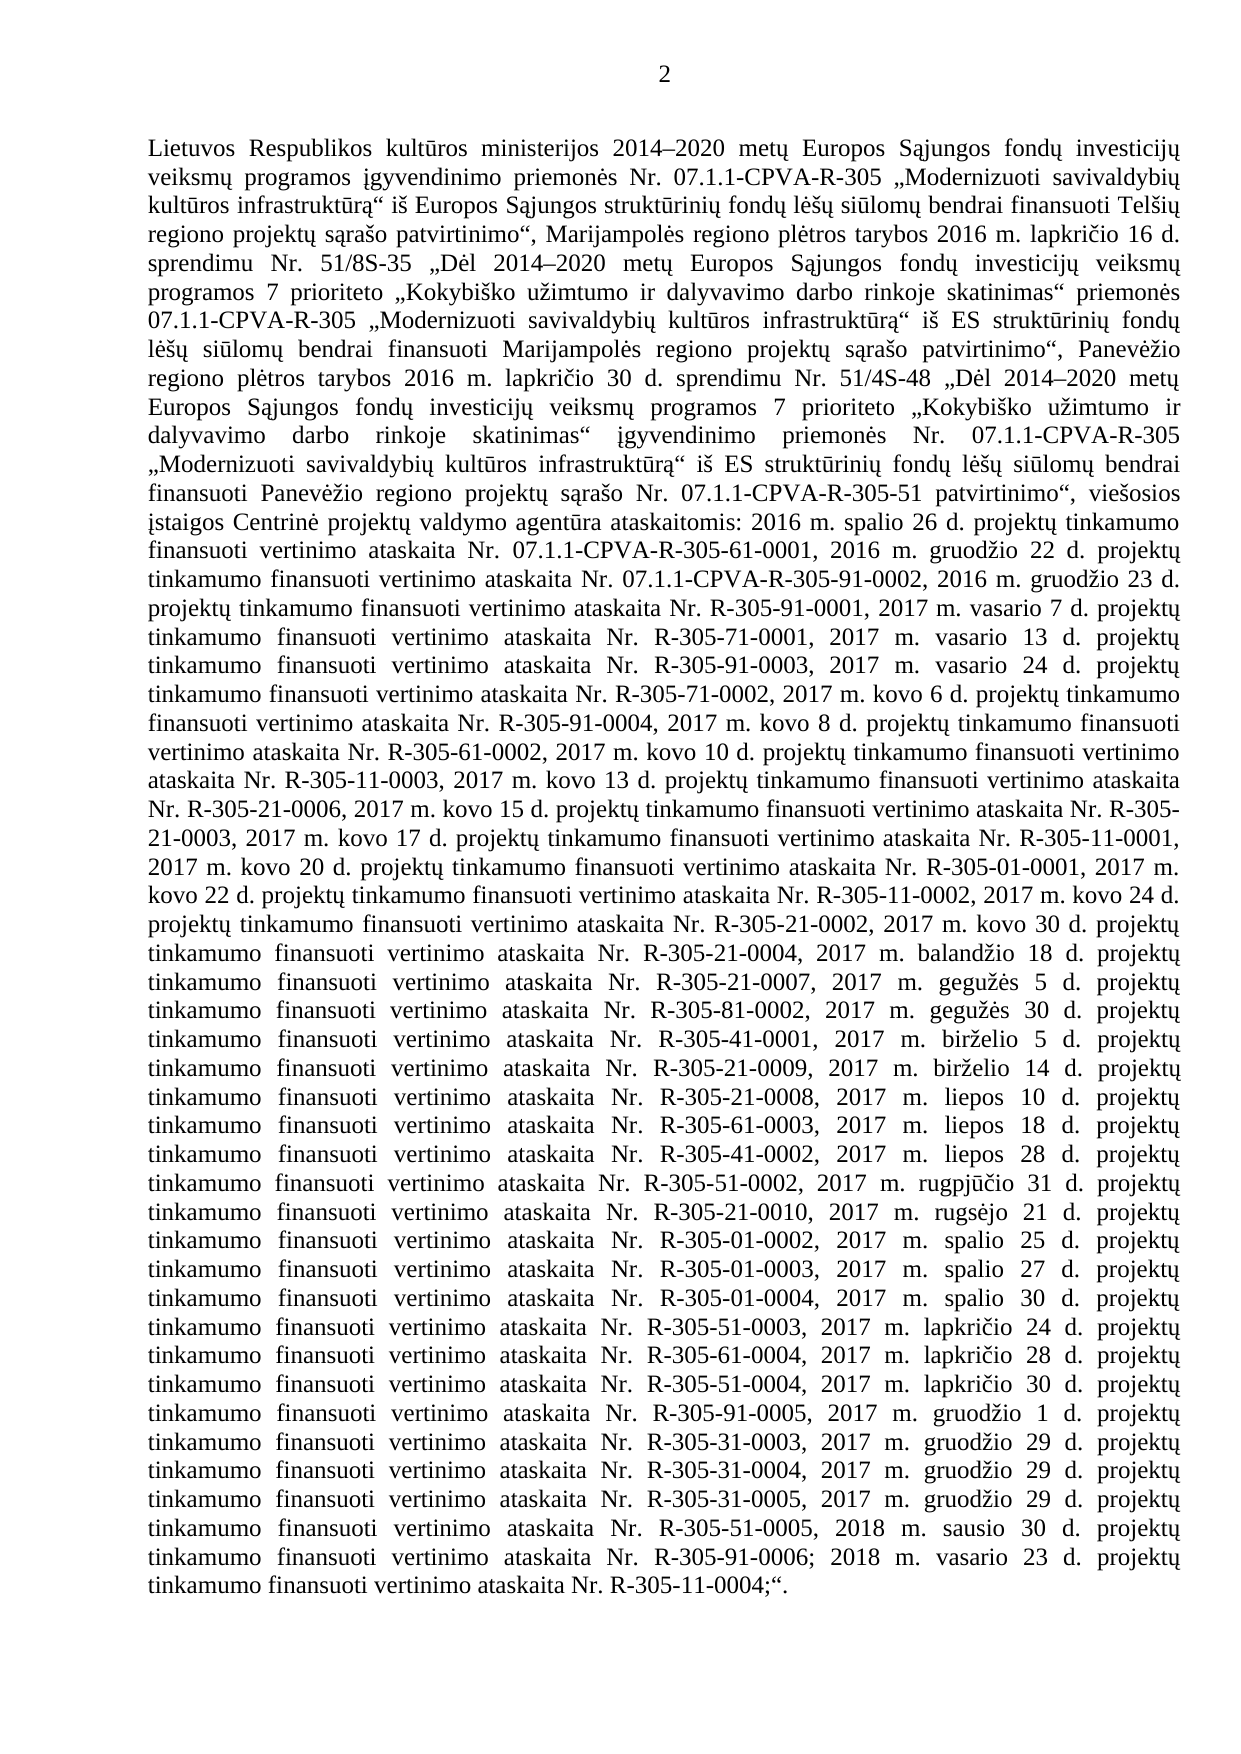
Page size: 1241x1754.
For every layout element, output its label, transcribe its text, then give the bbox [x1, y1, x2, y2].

text Lietuvos Respublikos kultūros ministerijos 2014–2020 metų Europos Sąjungos fondų investicijų veiksmų programos įgyvendinimo priemonės Nr. 07.1.1-CPVA-R-305 „Modernizuoti savivaldybių kultūros infrastruktūrą“ iš Europos Sąjungos struktūrinių fondų lėšų siūlomų bendrai finansuoti Telšių regiono projektų sąrašo patvirtinimo“, Marijampolės regiono plėtros tarybos 2016 m. lapkričio 16 d. sprendimu Nr. 51/8S-35 „Dėl 2014–2020 metų Europos Sąjungos fondų investicijų veiksmų programos 7 prioriteto „Kokybiško užimtumo ir dalyvavimo darbo rinkoje skatinimas“ priemonės 07.1.1-CPVA-R-305 „Modernizuoti savivaldybių kultūros infrastruktūrą“ iš ES struktūrinių fondų lėšų siūlomų bendrai finansuoti Marijampolės regiono projektų sąrašo patvirtinimo“, Panevėžio regiono plėtros tarybos 2016 m. lapkričio 30 d. sprendimu Nr. 51/4S-48 „Dėl 2014–2020 metų Europos Sąjungos fondų investicijų veiksmų programos 7 prioriteto „Kokybiško užimtumo ir dalyvavimo darbo rinkoje skatinimas“ įgyvendinimo priemonės Nr. 07.1.1-CPVA-R-305 „Modernizuoti savivaldybių kultūros infrastruktūrą“ iš ES struktūrinių fondų lėšų siūlomų bendrai finansuoti Panevėžio regiono projektų sąrašo Nr. 07.1.1-CPVA-R-305-51 patvirtinimo“, viešosios įstaigos Centrinė projektų valdymo agentūra ataskaitomis: 2016 m. spalio 26 d. projektų tinkamumo finansuoti vertinimo ataskaita Nr. 07.1.1-CPVA-R-305-61-0001, 2016 m. gruodžio 22 d. projektų tinkamumo finansuoti vertinimo ataskaita Nr. 07.1.1-CPVA-R-305-91-0002, 2016 m. gruodžio 23 d. projektų tinkamumo finansuoti vertinimo ataskaita Nr. R-305-91-0001, 2017 m. vasario 7 d. projektų tinkamumo finansuoti vertinimo ataskaita Nr. R-305-71-0001, 2017 m. vasario 13 d. projektų tinkamumo finansuoti vertinimo ataskaita Nr. R-305-91-0003, 2017 m. vasario 24 d. projektų tinkamumo finansuoti vertinimo ataskaita Nr. R-305-71-0002, 2017 m. kovo 6 d. projektų tinkamumo finansuoti vertinimo ataskaita Nr. R-305-91-0004, 2017 m. kovo 8 d. projektų tinkamumo finansuoti vertinimo ataskaita Nr. R-305-61-0002, 2017 m. kovo 10 d. projektų tinkamumo finansuoti vertinimo ataskaita Nr. R-305-11-0003, 2017 m. kovo 13 d. projektų tinkamumo finansuoti vertinimo ataskaita Nr. R-305-21-0006, 2017 m. kovo 15 d. projektų tinkamumo finansuoti vertinimo ataskaita Nr. R-305-21-0003, 2017 m. kovo 17 d. projektų tinkamumo finansuoti vertinimo ataskaita Nr. R-305-11-0001, 2017 m. kovo 20 d. projektų tinkamumo finansuoti vertinimo ataskaita Nr. R-305-01-0001, 2017 m. kovo 22 d. projektų tinkamumo finansuoti vertinimo ataskaita Nr. R-305-11-0002, 2017 m. kovo 24 d. projektų tinkamumo finansuoti vertinimo ataskaita Nr. R-305-21-0002, 2017 m. kovo 30 d. projektų tinkamumo finansuoti vertinimo ataskaita Nr. R-305-21-0004, 2017 m. balandžio 18 d. projektų tinkamumo finansuoti vertinimo ataskaita Nr. R-305-21-0007, 2017 m. gegužės 5 d. projektų tinkamumo finansuoti vertinimo ataskaita Nr. R-305-81-0002, 2017 m. gegužės 30 d. projektų tinkamumo finansuoti vertinimo ataskaita Nr. R-305-41-0001, 2017 m. birželio 5 d. projektų tinkamumo finansuoti vertinimo ataskaita Nr. R-305-21-0009, 2017 m. birželio 14 d. projektų tinkamumo finansuoti vertinimo ataskaita Nr. R-305-21-0008, 2017 m. liepos 10 d. projektų tinkamumo finansuoti vertinimo ataskaita Nr. R-305-61-0003, 2017 m. liepos 18 d. projektų tinkamumo finansuoti vertinimo ataskaita Nr. R-305-41-0002, 2017 m. liepos 28 d. projektų tinkamumo finansuoti vertinimo ataskaita Nr. R-305-51-0002, 2017 m. rugpjūčio 31 d. projektų tinkamumo finansuoti vertinimo ataskaita Nr. R-305-21-0010, 2017 m. rugsėjo 21 d. projektų tinkamumo finansuoti vertinimo ataskaita Nr. R-305-01-0002, 2017 m. spalio 25 d. projektų tinkamumo finansuoti vertinimo ataskaita Nr. R-305-01-0003, 2017 m. spalio 27 d. projektų tinkamumo finansuoti vertinimo ataskaita Nr. R-305-01-0004, 2017 m. spalio 30 d. projektų tinkamumo finansuoti vertinimo ataskaita Nr. R-305-51-0003, 2017 m. lapkričio 24 d. projektų tinkamumo finansuoti vertinimo ataskaita Nr. R-305-61-0004, 2017 m. lapkričio 28 d. projektų tinkamumo finansuoti vertinimo ataskaita Nr. R-305-51-0004, 2017 m. lapkričio 30 d. projektų tinkamumo finansuoti vertinimo ataskaita Nr. R-305-91-0005, 2017 m. gruodžio 1 d. projektų tinkamumo finansuoti vertinimo ataskaita Nr. R-305-31-0003, 2017 m. gruodžio 29 d. projektų tinkamumo finansuoti vertinimo ataskaita Nr. R-305-31-0004, 2017 m. gruodžio 29 d. projektų tinkamumo finansuoti vertinimo ataskaita Nr. R-305-31-0005, 2017 m. gruodžio 29 d. projektų tinkamumo finansuoti vertinimo ataskaita Nr. R-305-51-0005, 2018 m. sausio 30 d. projektų tinkamumo finansuoti vertinimo ataskaita Nr. R-305-91-0006; 2018 m. vasario 23 d. projektų tinkamumo finansuoti vertinimo ataskaita Nr. R-305-11-0004;“. [148, 133, 1181, 1599]
